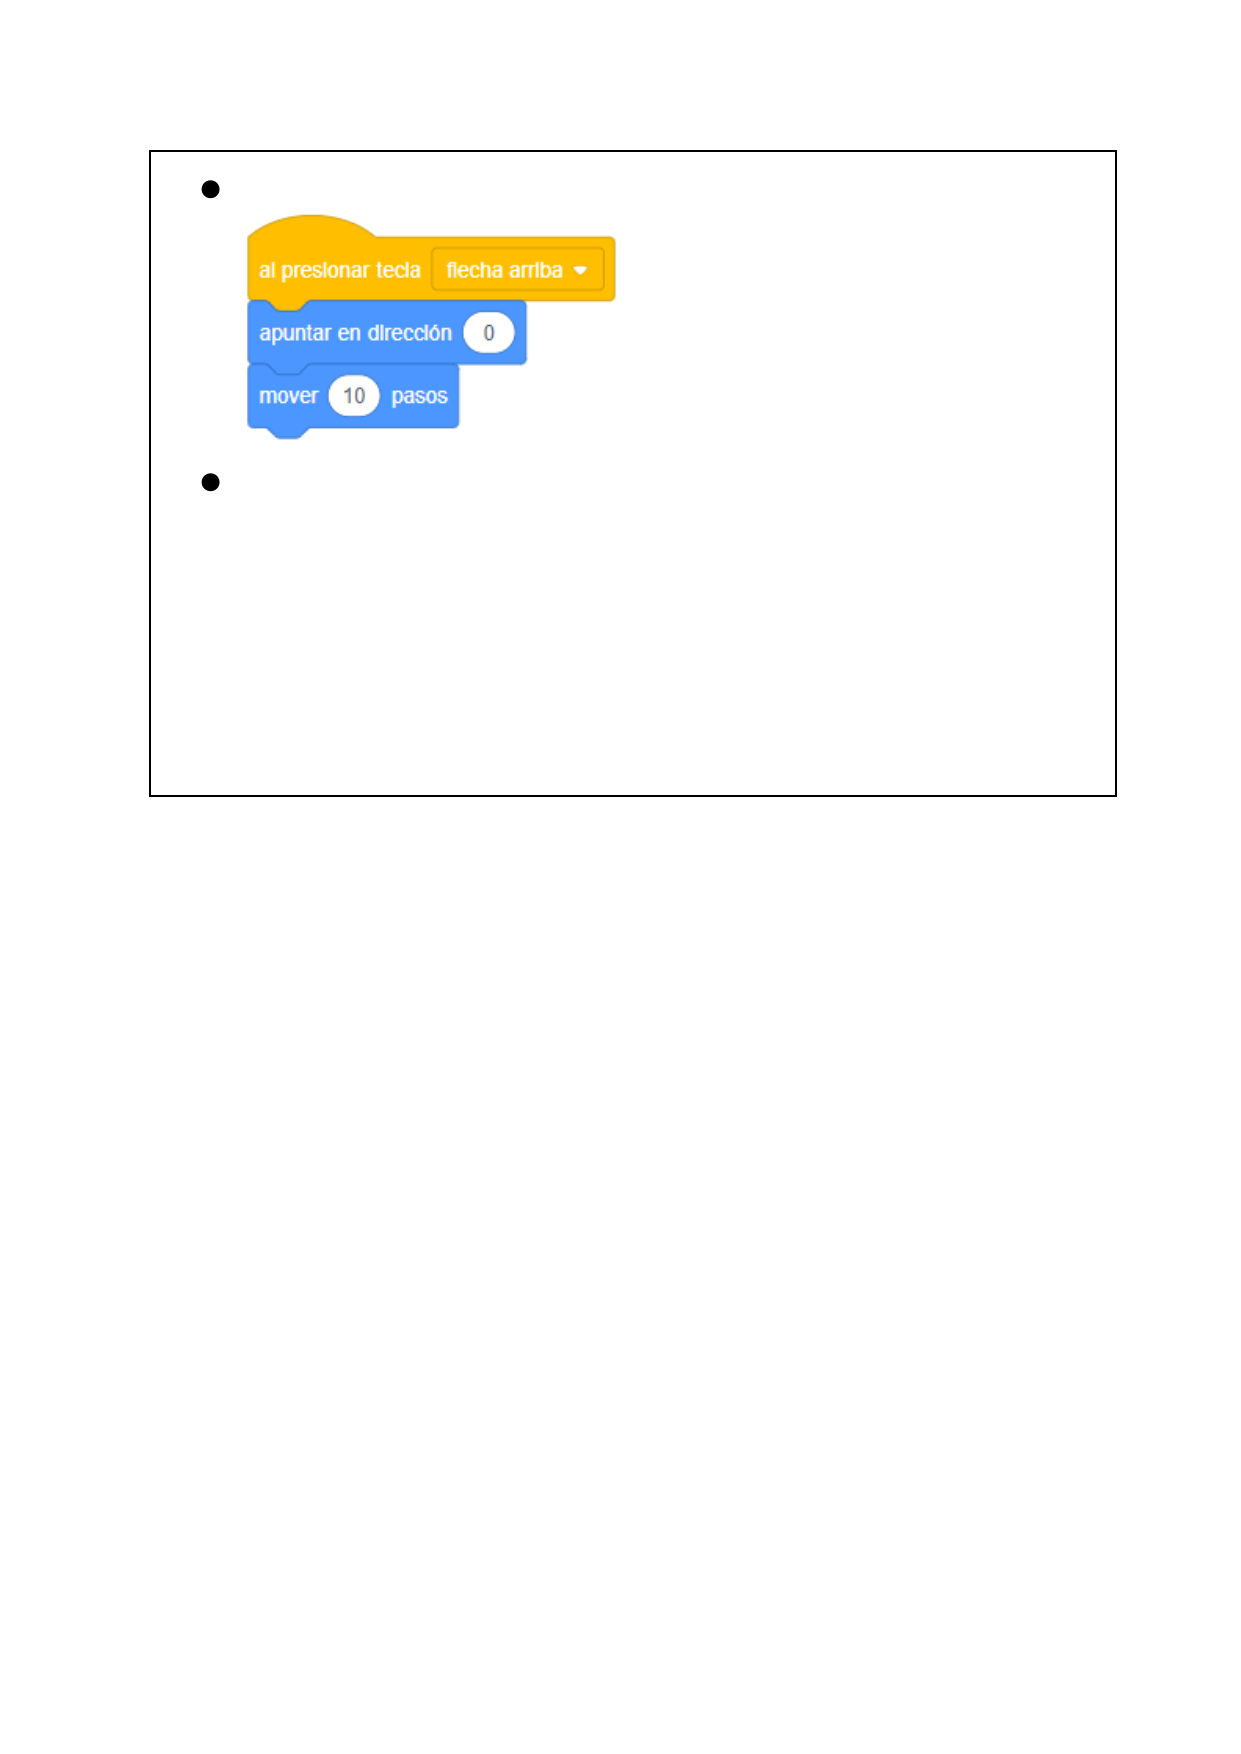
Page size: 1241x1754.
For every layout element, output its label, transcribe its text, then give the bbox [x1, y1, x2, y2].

table_header ¿Cuál es el programa que corresponde con la siguiente secuencia de imágenes? [151, 152, 1115, 795]
